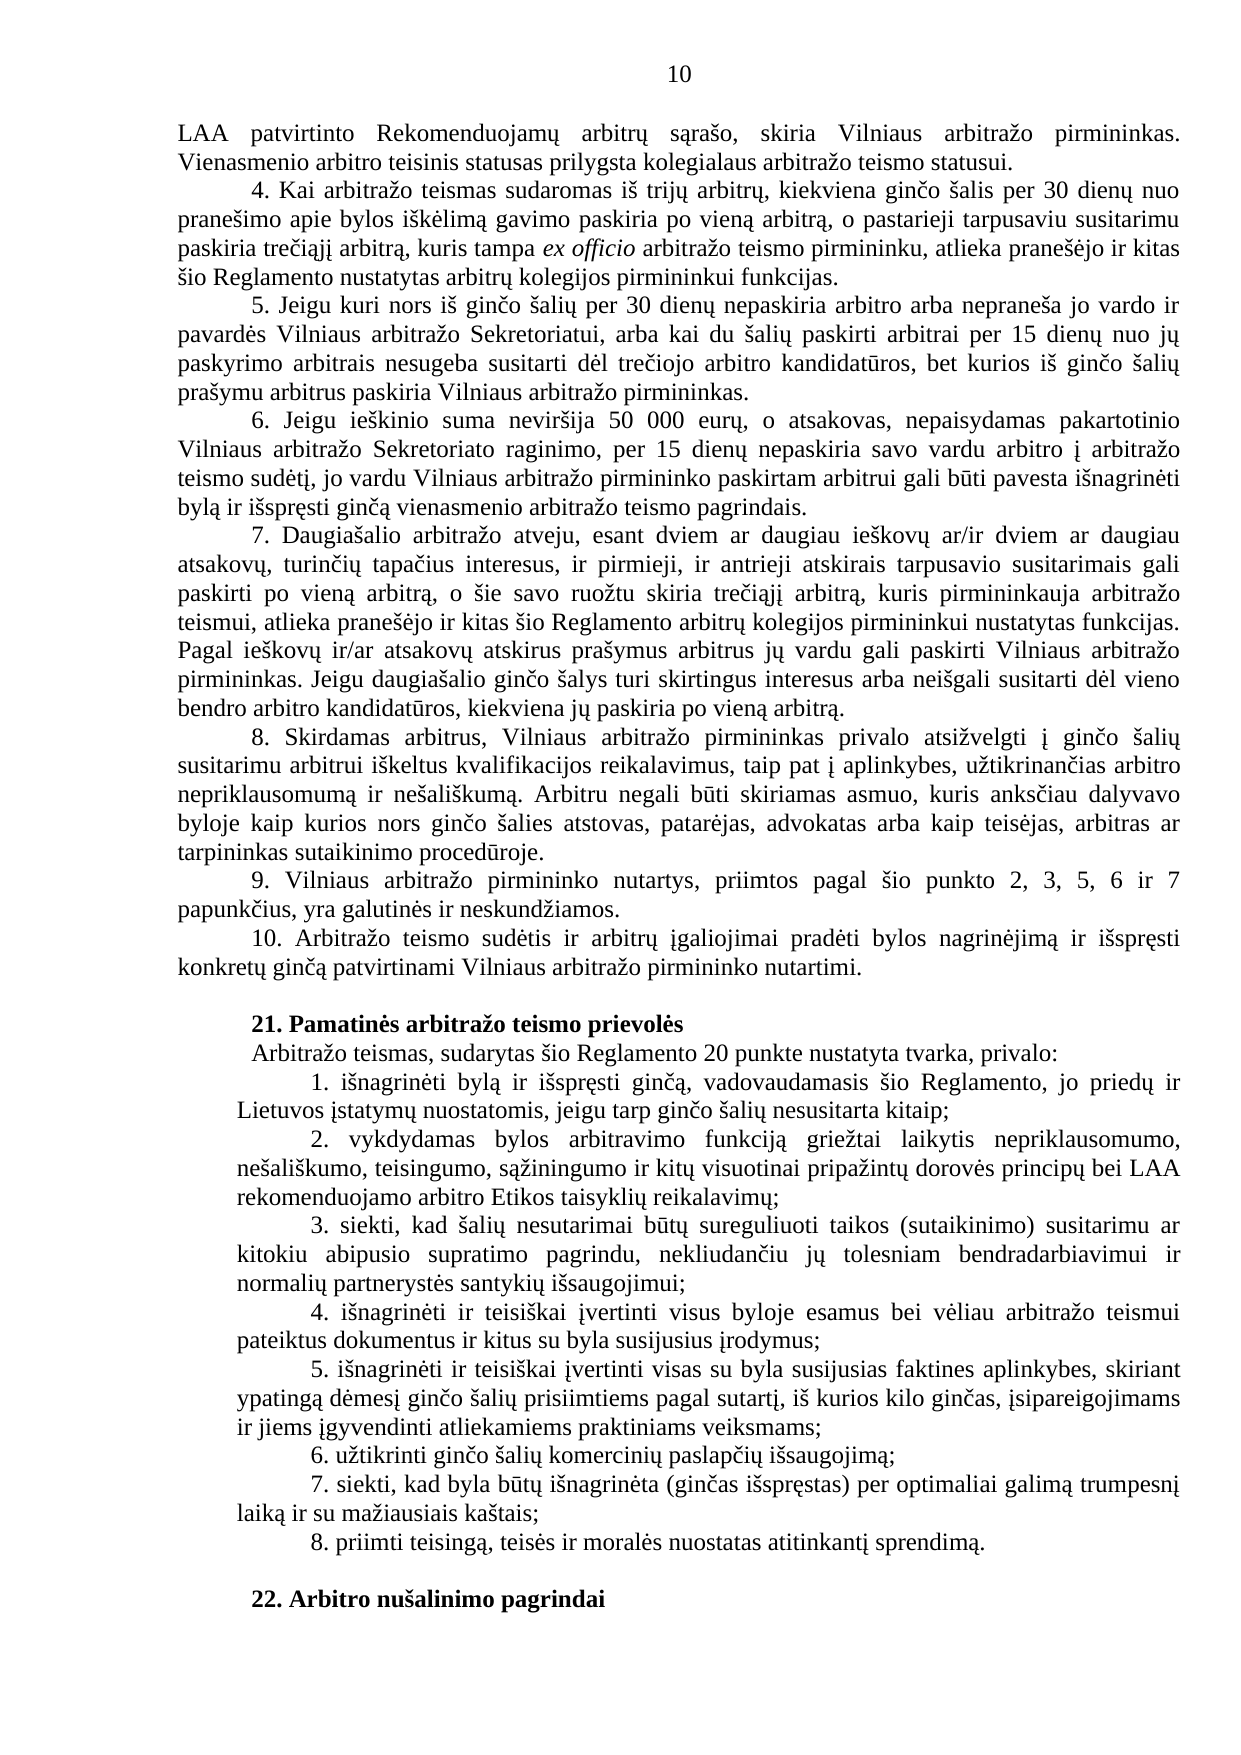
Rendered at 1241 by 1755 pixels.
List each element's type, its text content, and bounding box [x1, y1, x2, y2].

text 5. išnagrinėti ir teisiškai įvertinti visas su byla susijusias faktines aplinkybes, skiriant ypatingą dėmesį ginčo šalių prisiimtiems pagal sutartį, iš kurios kilo ginčas, įsipareigojimams ir jiems įgyvendinti atliekamiems praktiniams veiksmams; [237, 1354, 1181, 1441]
text 7. siekti, kad byla būtų išnagrinėta (ginčas išspręstas) per optimaliai galimą trumpesnį laiką ir su mažiausiais kaštais; [237, 1469, 1181, 1527]
text 6. Jeigu ieškinio suma neviršija 50 000 eurų, o atsakovas, nepaisydamas pakartotinio Vilniaus arbitražo Sekretoriato raginimo, per 15 dienų nepaskiria savo vardu arbitro į arbitražo teismo sudėtį, jo vardu Vilniaus arbitražo pirmininko paskirtam arbitrui gali būti pavesta išnagrinėti bylą ir išspręsti ginčą vienasmenio arbitražo teismo pagrindais. [177, 406, 1181, 521]
text Arbitražo teismas, sudarytas šio Reglamento 20 punkte nustatyta tvarka, privalo: [177, 1038, 1181, 1067]
text 5. Jeigu kuri nors iš ginčo šalių per 30 dienų nepaskiria arbitro arba nepraneša jo vardo ir pavardės Vilniaus arbitražo Sekretoriatui, arba kai du šalių paskirti arbitrai per 15 dienų nuo jų paskyrimo arbitrais nesugeba susitarti dėl trečiojo arbitro kandidatūros, bet kurios iš ginčo šalių prašymu arbitrus paskiria Vilniaus arbitražo pirmininkas. [177, 291, 1181, 406]
text 22. Arbitro nušalinimo pagrindai [177, 1584, 1181, 1613]
text 1. išnagrinėti bylą ir išspręsti ginčą, vadovaudamasis šio Reglamento, jo priedų ir Lietuvos įstatymų nuostatomis, jeigu tarp ginčo šalių nesusitarta kitaip; [237, 1067, 1181, 1124]
text 6. užtikrinti ginčo šalių komercinių paslapčių išsaugojimą; [237, 1441, 1181, 1469]
text 4. Kai arbitražo teismas sudaromas iš trijų arbitrų, kiekviena ginčo šalis per 30 dienų nuo pranešimo apie bylos iškėlimą gavimo paskiria po vieną arbitrą, o pastarieji tarpusaviu susitarimu paskiria trečiąjį arbitrą, kuris tampa ex officio arbitražo teismo pirmininku, atlieka pranešėjo ir kitas šio Reglamento nustatytas arbitrų kolegijos pirmininkui funkcijas. [177, 176, 1181, 291]
text 2. vykdydamas bylos arbitravimo funkciją griežtai laikytis nepriklausomumo, nešališkumo, teisingumo, sąžiningumo ir kitų visuotinai pripažintų dorovės principų bei LAA rekomenduojamo arbitro Etikos taisyklių reikalavimų; [237, 1124, 1181, 1211]
text 8. Skirdamas arbitrus, Vilniaus arbitražo pirmininkas privalo atsižvelgti į ginčo šalių susitarimu arbitrui iškeltus kvalifikacijos reikalavimus, taip pat į aplinkybes, užtikrinančias arbitro nepriklausomumą ir nešališkumą. Arbitru negali būti skiriamas asmuo, kuris anksčiau dalyvavo byloje kaip kurios nors ginčo šalies atstovas, patarėjas, advokatas arba kaip teisėjas, arbitras ar tarpininkas sutaikinimo procedūroje. [177, 722, 1181, 866]
text LAA patvirtinto Rekomenduojamų arbitrų sąrašo, skiria Vilniaus arbitražo pirmininkas. Vienasmenio arbitro teisinis statusas prilygsta kolegialaus arbitražo teismo statusui. [177, 118, 1181, 176]
text 10. Arbitražo teismo sudėtis ir arbitrų įgaliojimai pradėti bylos nagrinėjimą ir išspręsti konkretų ginčą patvirtinami Vilniaus arbitražo pirmininko nutartimi. [177, 923, 1181, 981]
text 4. išnagrinėti ir teisiškai įvertinti visus byloje esamus bei vėliau arbitražo teismui pateiktus dokumentus ir kitus su byla susijusius įrodymus; [237, 1297, 1181, 1354]
text 21. Pamatinės arbitražo teismo prievolės [177, 1009, 1181, 1038]
text 8. priimti teisingą, teisės ir moralės nuostatas atitinkantį sprendimą. [237, 1527, 1181, 1556]
text 3. siekti, kad šalių nesutarimai būtų sureguliuoti taikos (sutaikinimo) susitarimu ar kitokiu abipusio supratimo pagrindu, nekliudančiu jų tolesniam bendradarbiavimui ir normalių partnerystės santykių išsaugojimui; [237, 1211, 1181, 1297]
text 9. Vilniaus arbitražo pirmininko nutartys, priimtos pagal šio punkto 2, 3, 5, 6 ir 7 papunkčius, yra galutinės ir neskundžiamos. [177, 866, 1181, 923]
text 7. Daugiašalio arbitražo atveju, esant dviem ar daugiau ieškovų ar/ir dviem ar daugiau atsakovų, turinčių tapačius interesus, ir pirmieji, ir antrieji atskirais tarpusavio susitarimais gali paskirti po vieną arbitrą, o šie savo ruožtu skiria trečiąjį arbitrą, kuris pirmininkauja arbitražo teismui, atlieka pranešėjo ir kitas šio Reglamento arbitrų kolegijos pirmininkui nustatytas funkcijas. Pagal ieškovų ir/ar atsakovų atskirus prašymus arbitrus jų vardu gali paskirti Vilniaus arbitražo pirmininkas. Jeigu daugiašalio ginčo šalys turi skirtingus interesus arba neišgali susitarti dėl vieno bendro arbitro kandidatūros, kiekviena jų paskiria po vieną arbitrą. [177, 521, 1181, 722]
